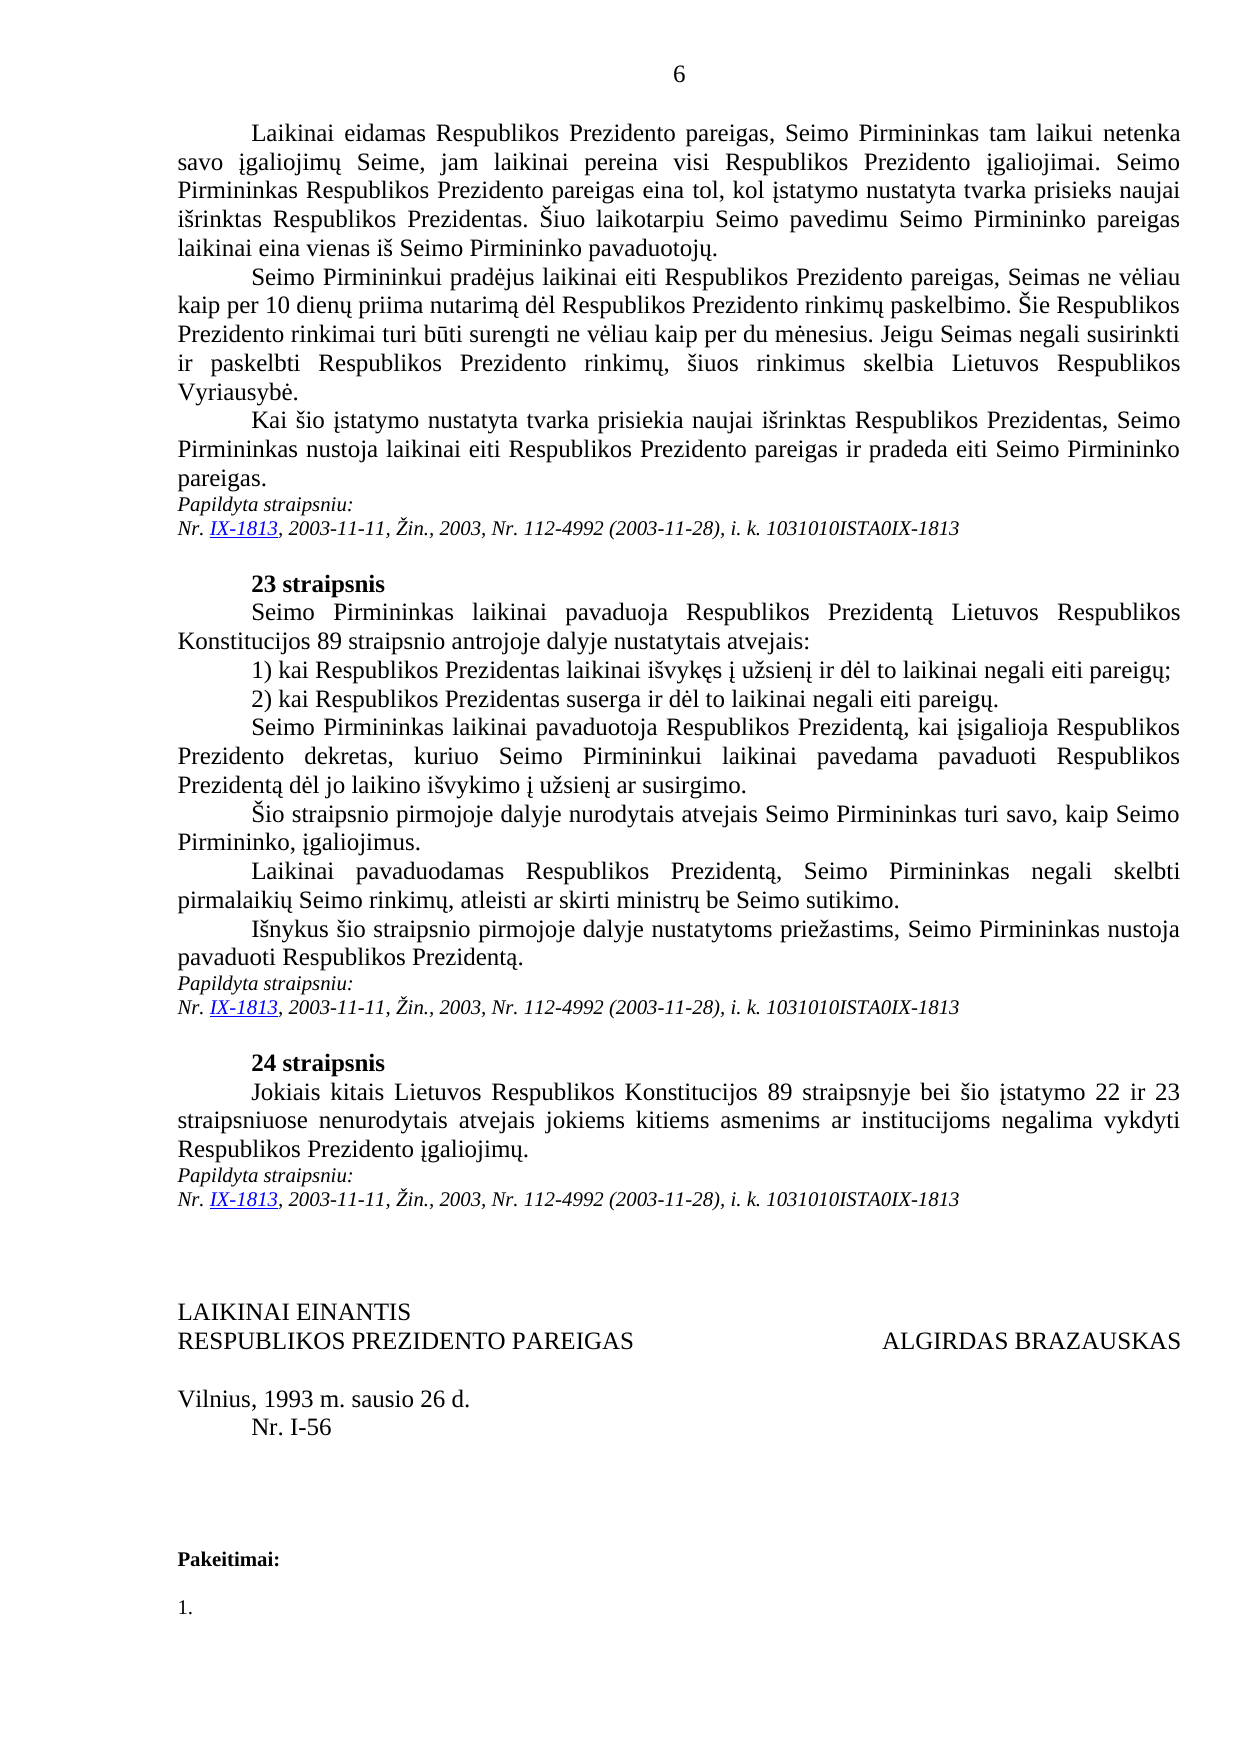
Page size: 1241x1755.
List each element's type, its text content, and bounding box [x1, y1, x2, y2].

text Seimo Pirmininkas laikinai pavaduoja Respublikos Prezidentą Lietuvos Respublikos Konstitucijos 89 straipsnio antrojoje dalyje nustatytais atvejais: [177, 597, 1181, 655]
text Nr. I-56 [177, 1412, 1181, 1441]
text Nr. IX-1813, 2003-11-11, Žin., 2003, Nr. 112-4992 (2003-11-28), i. k. 1031010ISTA0IX-1813 [177, 995, 1181, 1019]
text Kai šio įstatymo nustatyta tvarka prisiekia naujai išrinktas Respublikos Prezidentas, Seimo Pirmininkas nustoja laikinai eiti Respublikos Prezidento pareigas ir pradeda eiti Seimo Pirmininko pareigas. [177, 406, 1181, 492]
text 1) kai Respublikos Prezidentas laikinai išvykęs į užsienį ir dėl to laikinai negali eiti pareigų; [177, 655, 1181, 684]
text 23 straipsnis [177, 569, 1181, 597]
text 2) kai Respublikos Prezidentas suserga ir dėl to laikinai negali eiti pareigų. [177, 684, 1181, 712]
text Nr. IX-1813, 2003-11-11, Žin., 2003, Nr. 112-4992 (2003-11-28), i. k. 1031010ISTA0IX-1813 [177, 516, 1181, 540]
text Laikinai pavaduodamas Respublikos Prezidentą, Seimo Pirmininkas negali skelbti pirmalaikių Seimo rinkimų, atleisti ar skirti ministrų be Seimo sutikimo. [177, 856, 1181, 914]
text Šio straipsnio pirmojoje dalyje nurodytais atvejais Seimo Pirmininkas turi savo, kaip Seimo Pirmininko, įgaliojimus. [177, 799, 1181, 856]
text Jokiais kitais Lietuvos Respublikos Konstitucijos 89 straipsnyje bei šio įstatymo 22 ir 23 straipsniuose nenurodytais atvejais jokiems kitiems asmenims ar institucijoms negalima vykdyti Respublikos Prezidento įgaliojimų. [177, 1077, 1181, 1163]
text Seimo Pirmininkas laikinai pavaduotoja Respublikos Prezidentą, kai įsigalioja Respublikos Prezidento dekretas, kuriuo Seimo Pirmininkui laikinai pavedama pavaduoti Respublikos Prezidentą dėl jo laikino išvykimo į užsienį ar susirgimo. [177, 712, 1181, 799]
text Papildyta straipsniu: [177, 1163, 1181, 1187]
text Seimo Pirmininkui pradėjus laikinai eiti Respublikos Prezidento pareigas, Seimas ne vėliau kaip per 10 dienų priima nutarimą dėl Respublikos Prezidento rinkimų paskelbimo. Šie Respublikos Prezidento rinkimai turi būti surengti ne vėliau kaip per du mėnesius. Jeigu Seimas negali susirinkti ir paskelbti Respublikos Prezidento rinkimų, šiuos rinkimus skelbia Lietuvos Respublikos Vyriausybė. [177, 262, 1181, 406]
text Pakeitimai: [177, 1547, 1181, 1571]
text Papildyta straipsniu: [177, 971, 1181, 995]
text LAIKINAI EINANTIS [177, 1297, 1181, 1326]
text 24 straipsnis [177, 1048, 1181, 1077]
text Papildyta straipsniu: [177, 492, 1181, 516]
text 1. [177, 1595, 1181, 1619]
text Išnykus šio straipsnio pirmojoje dalyje nustatytoms priežastims, Seimo Pirmininkas nustoja pavaduoti Respublikos Prezidentą. [177, 914, 1181, 971]
text Nr. IX-1813, 2003-11-11, Žin., 2003, Nr. 112-4992 (2003-11-28), i. k. 1031010ISTA0IX-1813 [177, 1187, 1181, 1211]
text RESPUBLIKOS PREZIDENTO PAREIGAS ALGIRDAS BRAZAUSKAS [177, 1326, 1181, 1355]
text Laikinai eidamas Respublikos Prezidento pareigas, Seimo Pirmininkas tam laikui netenka savo įgaliojimų Seime, jam laikinai pereina visi Respublikos Prezidento įgaliojimai. Seimo Pirmininkas Respublikos Prezidento pareigas eina tol, kol įstatymo nustatyta tvarka prisieks naujai išrinktas Respublikos Prezidentas. Šiuo laikotarpiu Seimo pavedimu Seimo Pirmininko pareigas laikinai eina vienas iš Seimo Pirmininko pavaduotojų. [177, 118, 1181, 262]
text Vilnius, 1993 m. sausio 26 d. [177, 1384, 1181, 1412]
